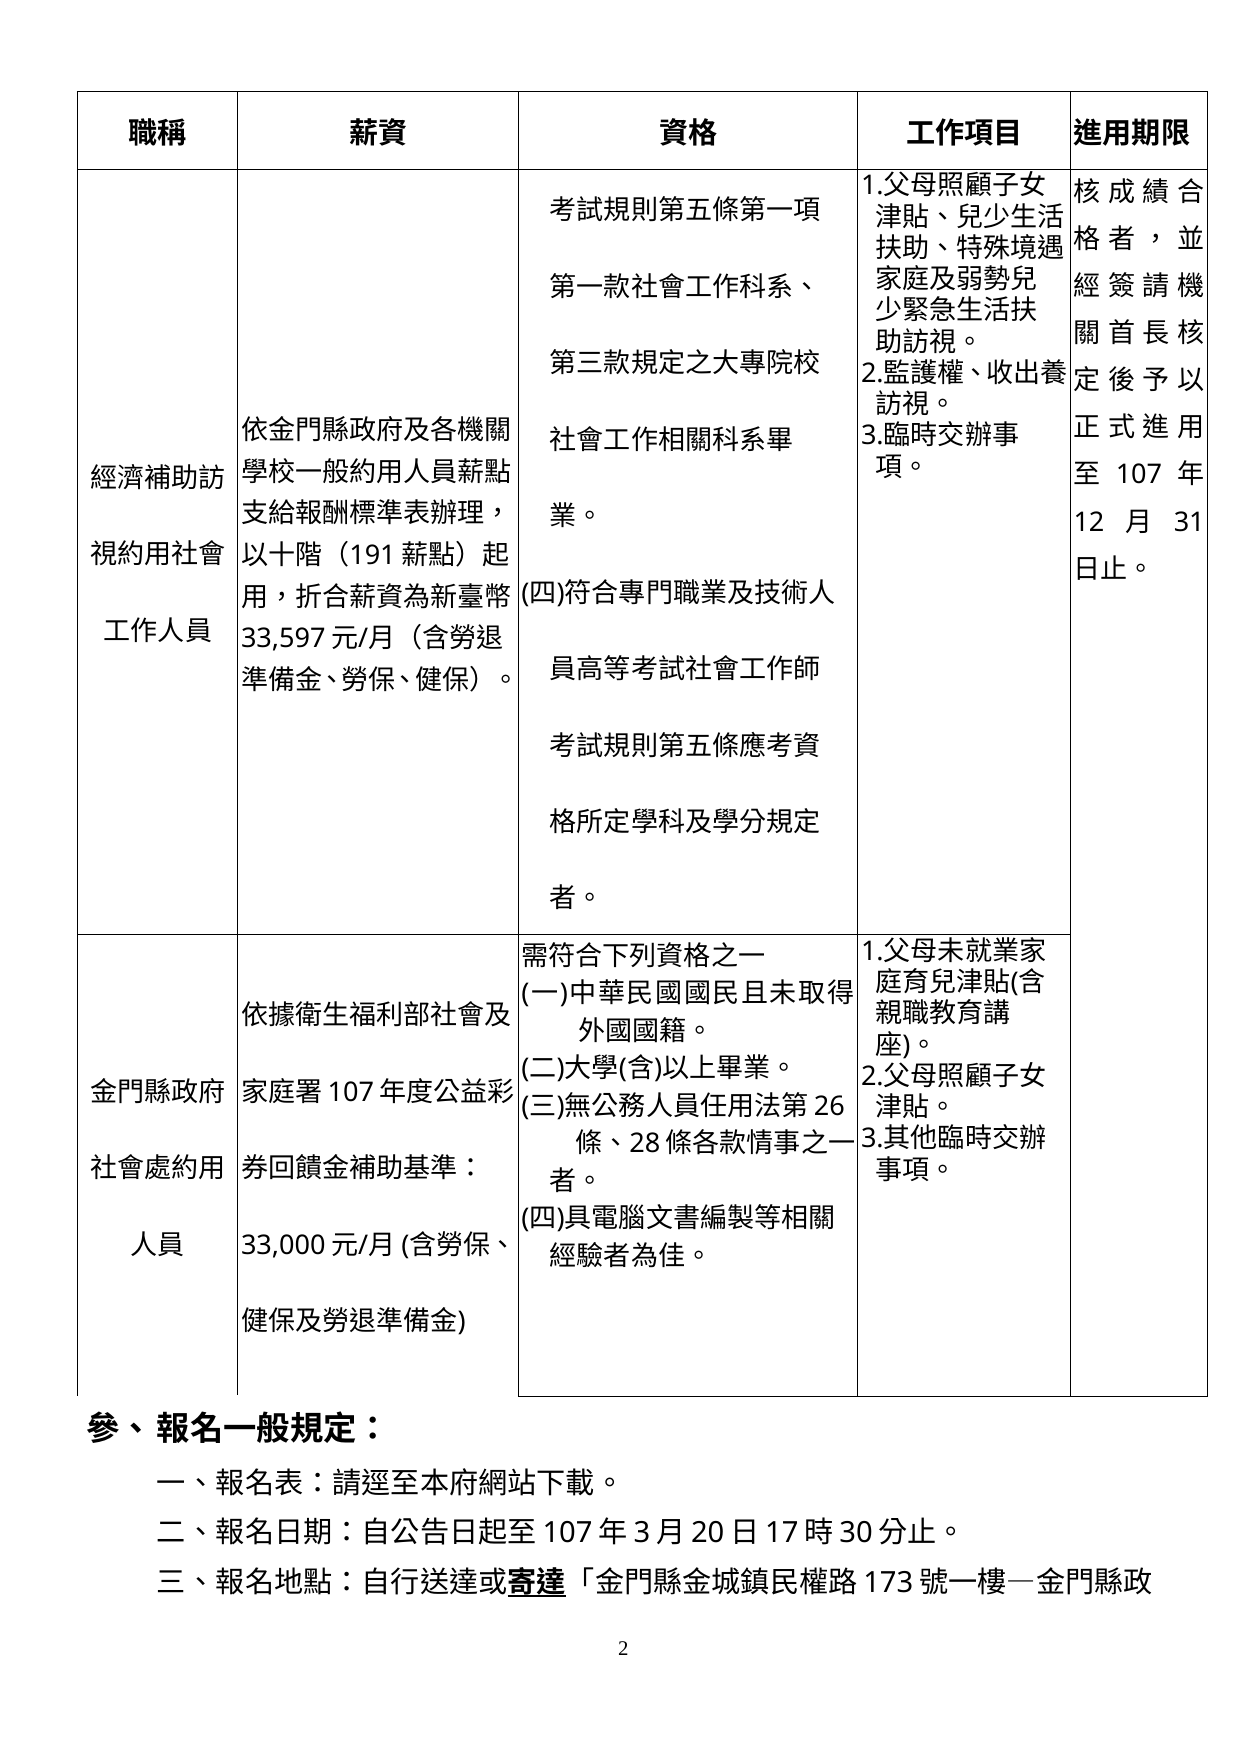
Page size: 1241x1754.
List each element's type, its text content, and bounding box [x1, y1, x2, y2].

table_cell 1.父母未就業家 庭育兒津貼(含 親職教育講 座)。 2.父母照顧子女 津貼。 3.其他臨時交辦 事項。 [858, 935, 1070, 1273]
table_header 資格 [519, 92, 857, 169]
table_cell [858, 1273, 1070, 1396]
list 報名日期：自公告日起至107年3月20日17時30分止。 [157, 1501, 1165, 1551]
table_cell [519, 1273, 857, 1396]
table_header 職稱 [78, 92, 237, 169]
table_cell 核成績合格者，並經簽請機關首長核定後予以正式進用至107年12月31日止。 [1071, 170, 1207, 1273]
table_header 工作項目 [858, 92, 1070, 169]
table_cell 金門縣政府社會處約用人員 [78, 935, 238, 1396]
table_cell 經濟補助訪視約用社會工作人員 [78, 170, 237, 934]
table_cell 1.父母照顧子女 津貼、兒少生活 扶助、特殊境遇 家庭及弱勢兒 少緊急生活扶 助訪視。 2.監護權、收出養 訪視。 3.臨時交辦事 項。 [858, 170, 1070, 934]
list 報名一般規定： [86, 1397, 1165, 1451]
table_cell 依金門縣政府及各機關學校一般約用人員薪點支給報酬標準表辦理，以十階（191薪點）起用，折合薪資為新臺幣33,597元/月（含勞退準備金、勞保、健保）。 [238, 170, 518, 934]
table_cell [1071, 1273, 1207, 1396]
list 報名表：請逕至本府網站下載。 [157, 1451, 1165, 1501]
table_cell 需符合下列資格之一 (一)中華民國國民且未取得外國國籍。 (二)大學(含)以上畢業。 (三)無公務人員任用法第26 條、28條各款情事之一 者。 (四)具電腦文書編製等相關 經驗者為佳。 [519, 935, 857, 1273]
table_cell 依據衛生福利部社會及家庭署107年度公益彩券回饋金補助基準： 33,000元/月 (含勞保、健保及勞退準備金) [238, 935, 518, 1396]
table_cell 考試規則第五條第一項 第一款社會工作科系、 第三款規定之大專院校 社會工作相關科系畢 業。 (四)符合專門職業及技術人 員高等考試社會工作師 考試規則第五條應考資 格所定學科及學分規定 者。 [519, 170, 857, 934]
table_header 薪資 [238, 92, 518, 169]
list 報名地點：自行送達或寄達「金門縣金城鎮民權路173號一樓—金門縣政 [157, 1551, 1165, 1601]
table_header 進用期限 [1071, 92, 1207, 169]
